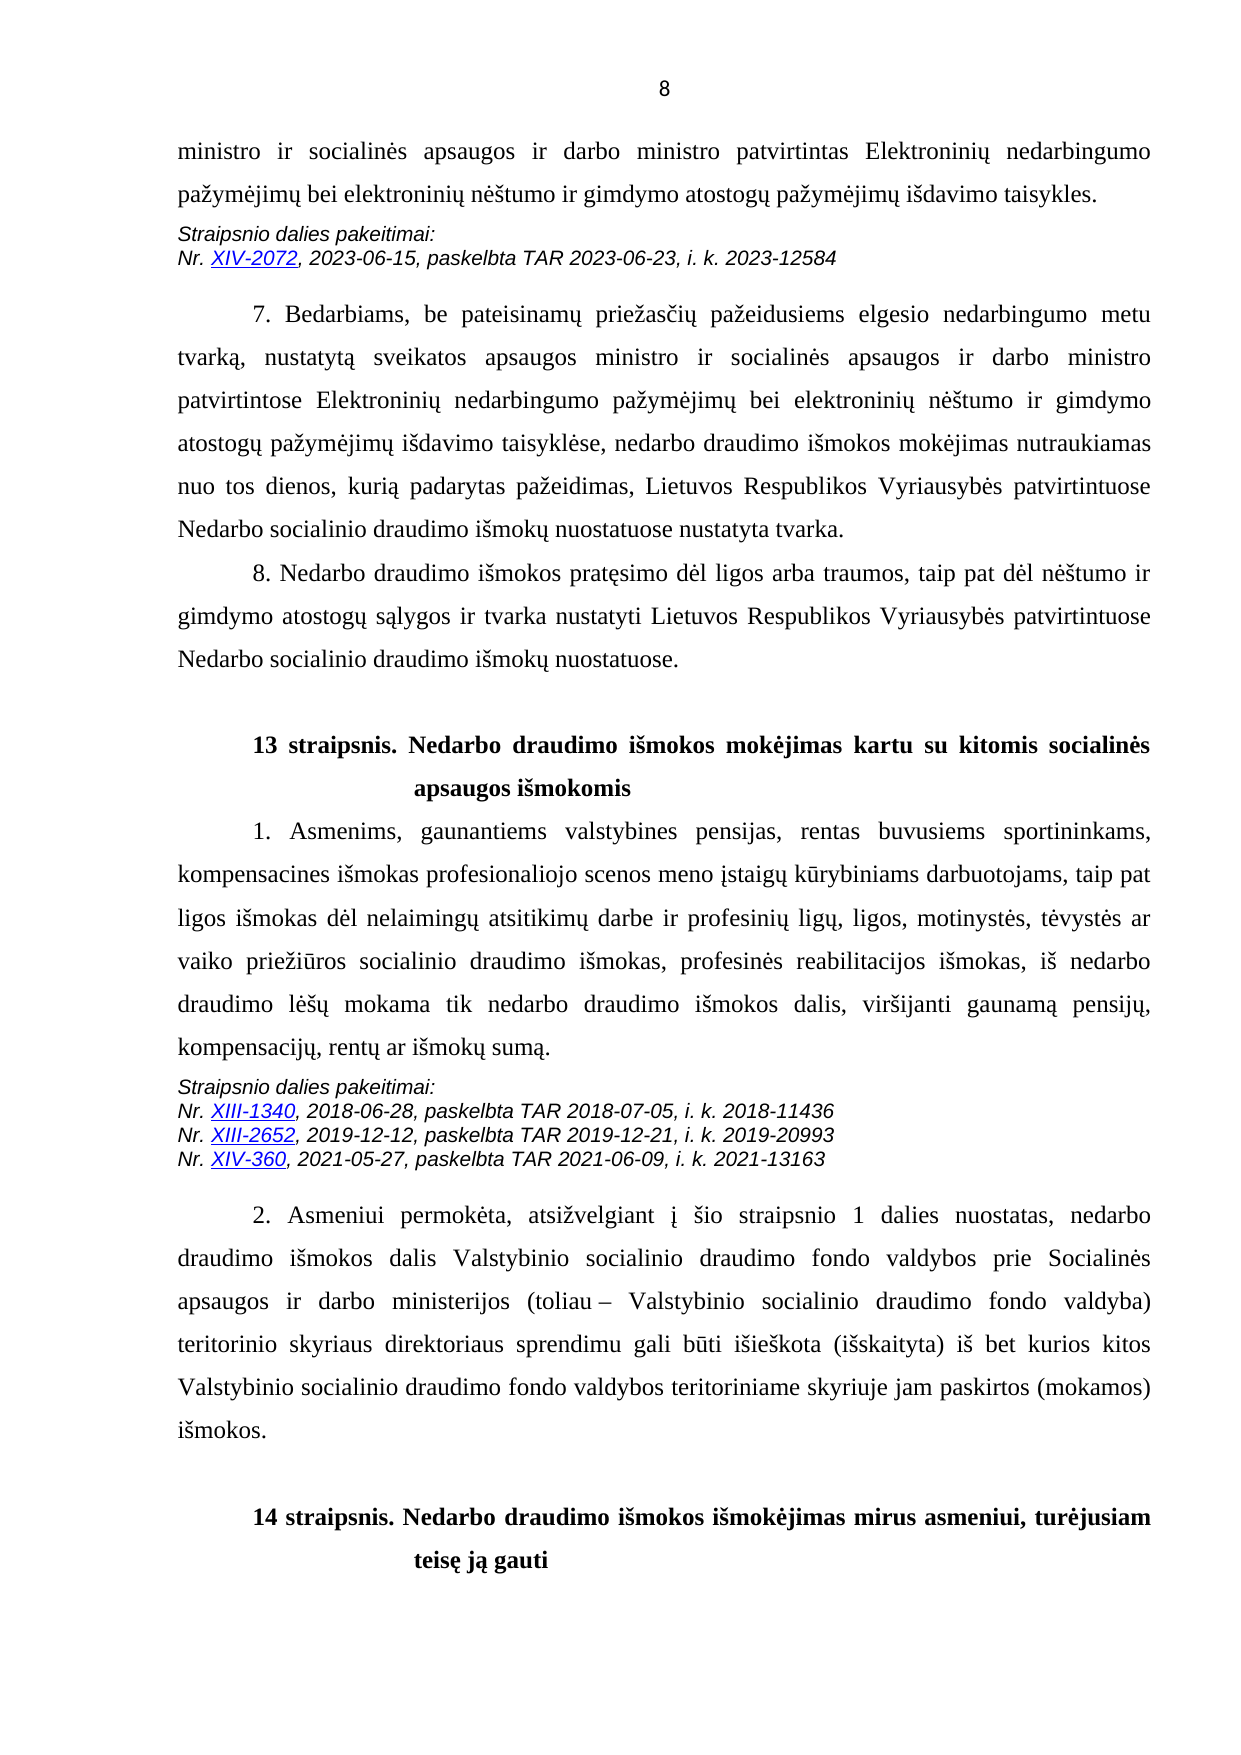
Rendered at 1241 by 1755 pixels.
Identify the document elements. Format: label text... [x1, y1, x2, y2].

text 7. Bedarbiams, be pateisinamų priežasčių pažeidusiems elgesio nedarbingumo metu tvarką, nustatytą sveikatos apsaugos ministro ir socialinės apsaugos ir darbo ministro patvirtintose Elektroninių nedarbingumo pažymėjimų bei elektroninių nėštumo ir gimdymo atostogų pažymėjimų išdavimo taisyklėse, nedarbo draudimo išmokos mokėjimas nutraukiamas nuo tos dienos, kurią padarytas pažeidimas, Lietuvos Respublikos Vyriausybės patvirtintuose Nedarbo socialinio draudimo išmokų nuostatuose nustatyta tvarka. [177, 299, 1152, 543]
text 14 straipsnis. Nedarbo draudimo išmokos išmokėjimas mirus asmeniui, turėjusiam teisę ją gauti [252, 1502, 1152, 1573]
text 13 straipsnis. Nedarbo draudimo išmokos mokėjimas kartu su kitomis socialinės apsaugos išmokomis [252, 730, 1152, 802]
text Nr. XIV-2072, 2023-06-15, paskelbta TAR 2023-06-23, i. k. 2023-12584 [177, 246, 1152, 270]
text Straipsnio dalies pakeitimai: [177, 222, 1152, 246]
text 2. Asmeniui permokėta, atsižvelgiant į šio straipsnio 1 dalies nuostatas, nedarbo draudimo išmokos dalis Valstybinio socialinio draudimo fondo valdybos prie Socialinės apsaugos ir darbo ministerijos (toliau – Valstybinio socialinio draudimo fondo valdyba) teritorinio skyriaus direktoriaus sprendimu gali būti išieškota (išskaityta) iš bet kurios kitos Valstybinio socialinio draudimo fondo valdybos teritoriniame skyriuje jam paskirtos (mokamos) išmokos. [177, 1200, 1152, 1444]
text Nr. XIII-1340, 2018-06-28, paskelbta TAR 2018-07-05, i. k. 2018-11436 [177, 1099, 1152, 1123]
text ministro ir socialinės apsaugos ir darbo ministro patvirtintas Elektroninių nedarbingumo pažymėjimų bei elektroninių nėštumo ir gimdymo atostogų pažymėjimų išdavimo taisykles. [177, 136, 1152, 208]
text 1. Asmenims, gaunantiems valstybines pensijas, rentas buvusiems sportininkams, kompensacines išmokas profesionaliojo scenos meno įstaigų kūrybiniams darbuotojams, taip pat ligos išmokas dėl nelaimingų atsitikimų darbe ir profesinių ligų, ligos, motinystės, tėvystės ar vaiko priežiūros socialinio draudimo išmokas, profesinės reabilitacijos išmokas, iš nedarbo draudimo lėšų mokama tik nedarbo draudimo išmokos dalis, viršijanti gaunamą pensijų, kompensacijų, rentų ar išmokų sumą. [177, 816, 1152, 1061]
text 8. Nedarbo draudimo išmokos pratęsimo dėl ligos arba traumos, taip pat dėl nėštumo ir gimdymo atostogų sąlygos ir tvarka nustatyti Lietuvos Respublikos Vyriausybės patvirtintuose Nedarbo socialinio draudimo išmokų nuostatuose. [177, 558, 1152, 673]
text Nr. XIV-360, 2021-05-27, paskelbta TAR 2021-06-09, i. k. 2021-13163 [177, 1147, 1152, 1171]
text Straipsnio dalies pakeitimai: [177, 1075, 1152, 1099]
text Nr. XIII-2652, 2019-12-12, paskelbta TAR 2019-12-21, i. k. 2019-20993 [177, 1123, 1152, 1147]
